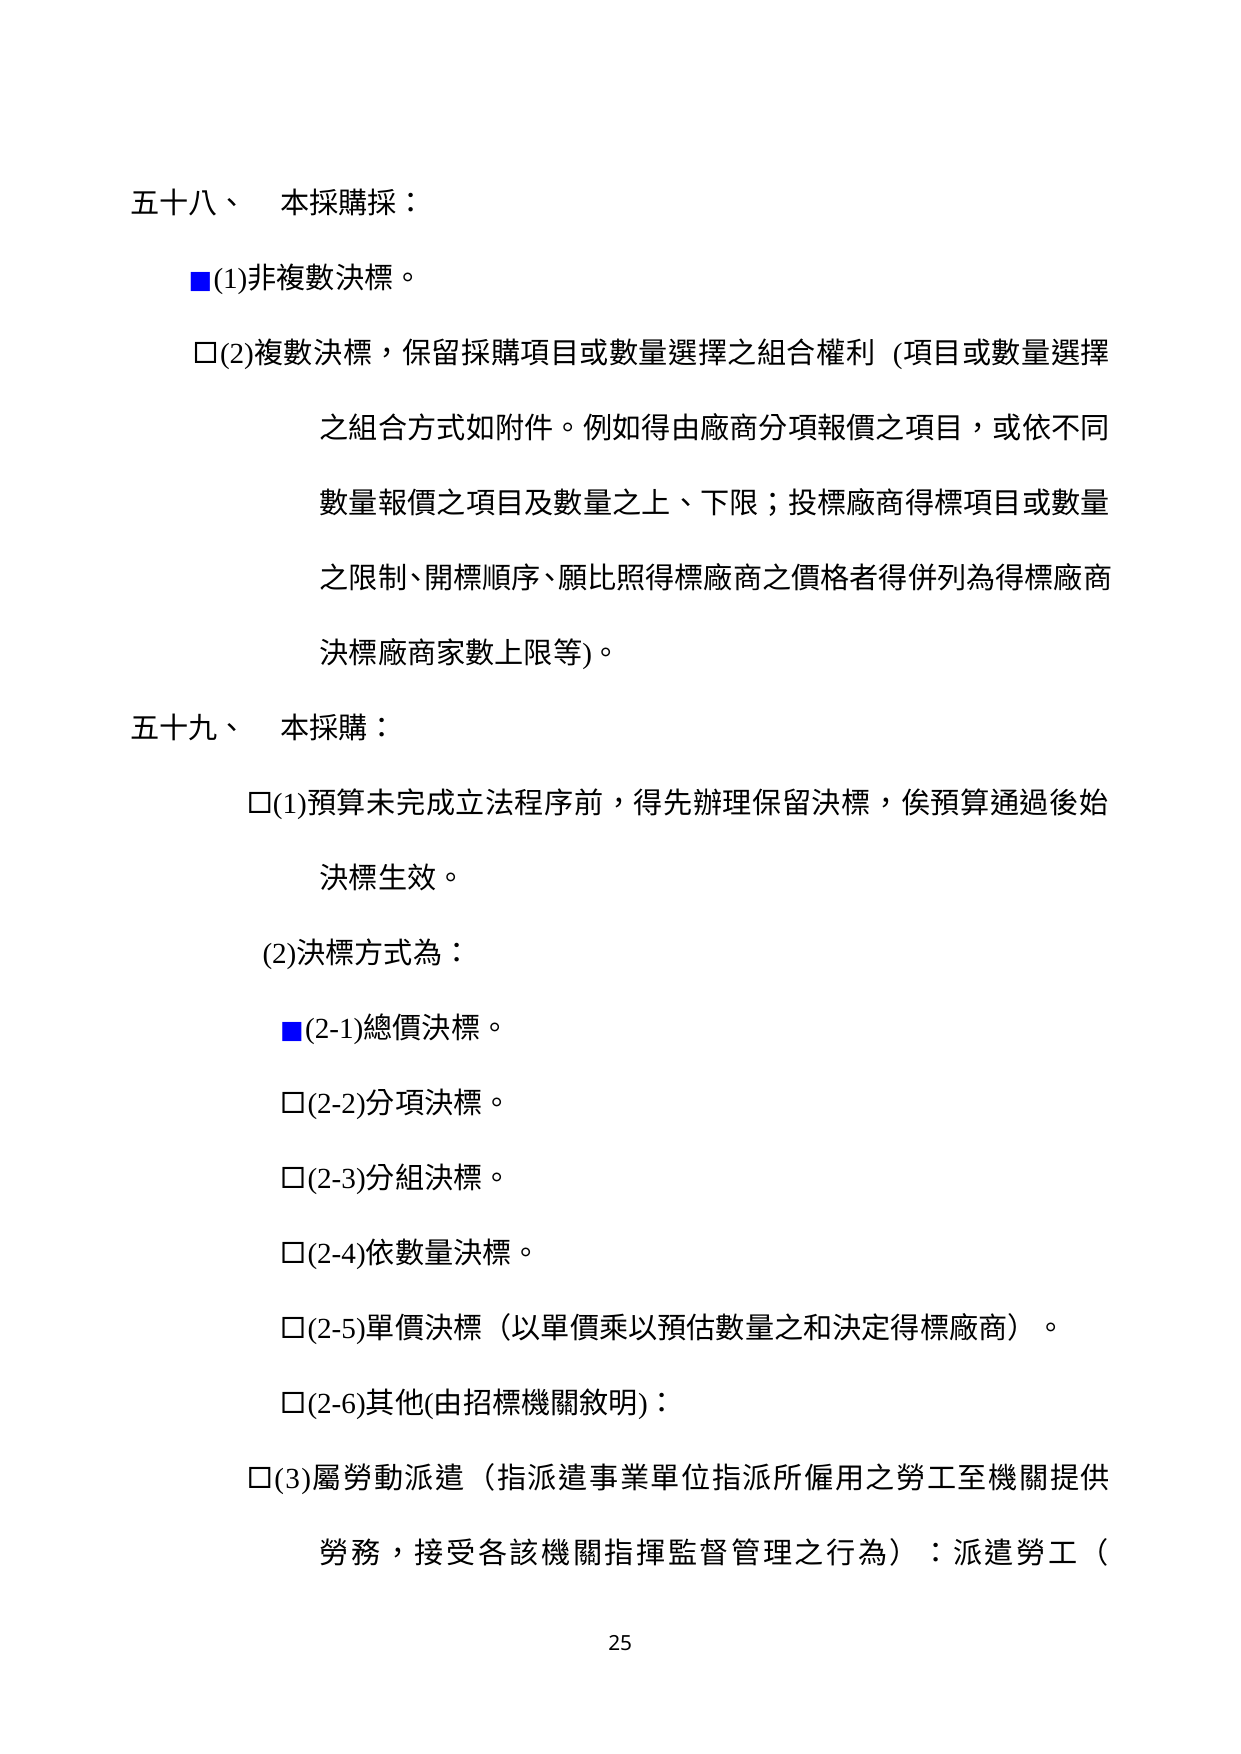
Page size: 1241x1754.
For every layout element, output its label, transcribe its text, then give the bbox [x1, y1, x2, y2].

text (2-6)其他(由招標機關敘明)： [280, 1363, 1110, 1438]
text (2-5)單價決標（以單價乘以預估數量之和決定得標廠商）。 [280, 1288, 1110, 1363]
list 本採購： [130, 688, 1110, 763]
text (3)屬勞動派遣（指派遣事業單位指派所僱用之勞工至機關提供勞務，接受各該機關指揮監督管理之行為）：派遣勞工（指受派遣事業單位僱用，並向各機關提供勞務者）之薪資（內含勞工依法自行負擔之勞保、健保、就業保險費用）與廠商應負擔之勞保、健保、就業保險費用、積欠工資墊償基金提繳費及勞工退休金等費用，採固定金額支付，不列入報價範圍。廠商僅需就管理費用（含利潤、相關稅捐及管理所需一切費用等）報價。決標後，廠商報價與前述固定金額合計為契約總價，詳如附件報價明細表【註：報價明細表範例如附件，機關於招標時依案件性質參酌調整後附於投標須知。派遣勞工之加班費及差旅費，不含於契約價金，如發生此等費用，其計算方式依勞動法令規定另行支付】。 [247, 1438, 1110, 1588]
text (2-3)分組決標。 [280, 1138, 1110, 1213]
list 本採購採： [130, 163, 1110, 238]
text (2)複數決標，保留採購項目或數量選擇之組合權利 (項目或數量選擇之組合方式如附件。例如得由廠商分項報價之項目，或依不同數量報價之項目及數量之上、下限；投標廠商得標項目或數量之限制、開標順序、願比照得標廠商之價格者得併列為得標廠商、決標廠商家數上限等)。 [130, 313, 1110, 688]
text (2-4)依數量決標。 [280, 1213, 1110, 1288]
text (1)預算未完成立法程序前，得先辦理保留決標，俟預算通過後始決標生效。 [247, 763, 1110, 913]
text ■(1)非複數決標。 [130, 238, 1110, 313]
text (2-2)分項決標。 [280, 1063, 1110, 1138]
text ■(2-1)總價決標。 [280, 988, 1110, 1063]
text (2)決標方式為： [197, 913, 1110, 988]
